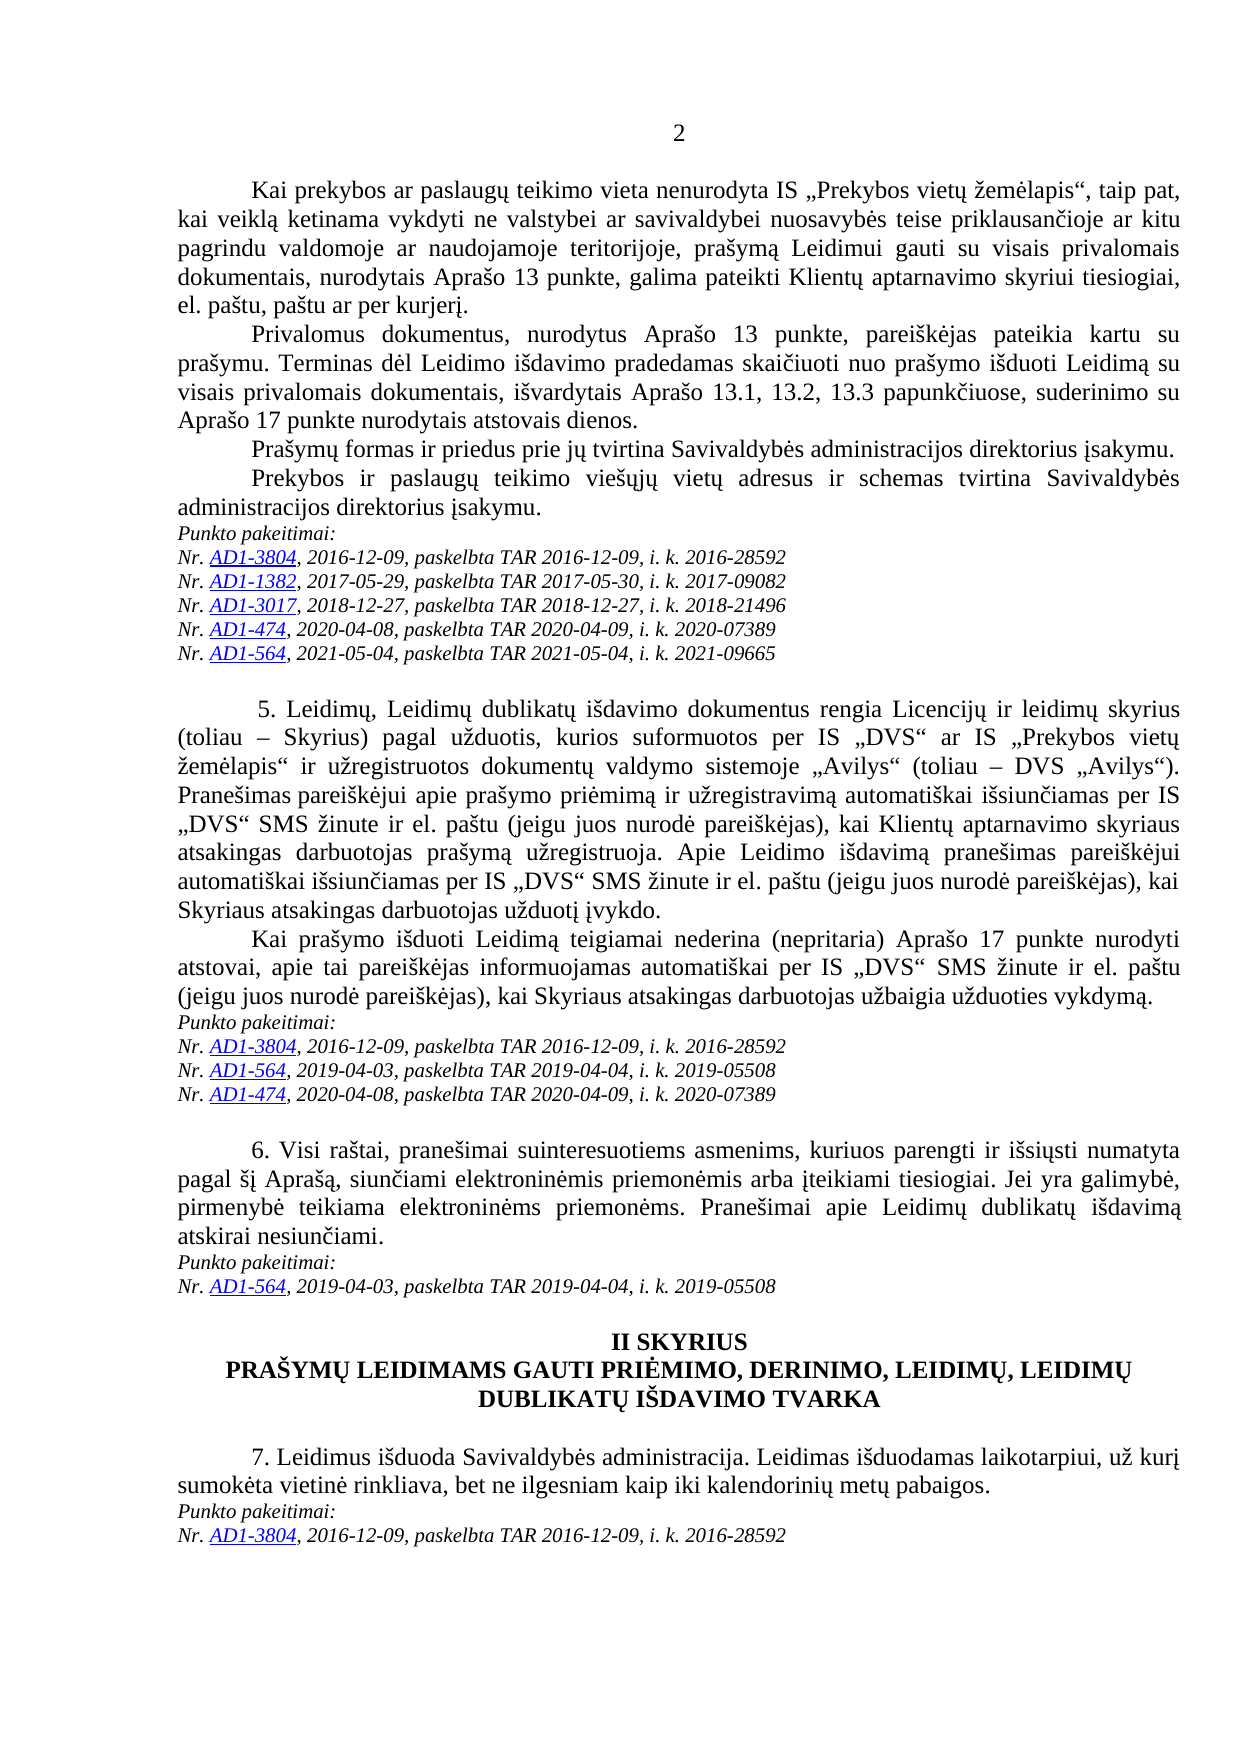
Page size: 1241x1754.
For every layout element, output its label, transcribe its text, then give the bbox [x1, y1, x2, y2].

text Kai prašymo išduoti Leidimą teigiamai nederina (nepritaria) Aprašo 17 punkte nurodyti atstovai, apie tai pareiškėjas informuojamas automatiškai per IS „DVS“ SMS žinute ir el. paštu (jeigu juos nurodė pareiškėjas), kai Skyriaus atsakingas darbuotojas užbaigia užduoties vykdymą. [177, 924, 1181, 1010]
text Prekybos ir paslaugų teikimo viešųjų vietų adresus ir schemas tvirtina Savivaldybės administracijos direktorius įsakymu. [177, 463, 1181, 521]
text Nr. AD1-564, 2019-04-03, paskelbta TAR 2019-04-04, i. k. 2019-05508 [177, 1058, 1181, 1082]
text Nr. AD1-474, 2020-04-08, paskelbta TAR 2020-04-09, i. k. 2020-07389 [177, 617, 1181, 641]
text Nr. AD1-1382, 2017-05-29, paskelbta TAR 2017-05-30, i. k. 2017-09082 [177, 569, 1181, 593]
text Nr. AD1-3804, 2016-12-09, paskelbta TAR 2016-12-09, i. k. 2016-28592 [177, 1523, 1181, 1547]
text Punkto pakeitimai: [177, 1010, 1181, 1034]
subtitle II SKYRIUS [177, 1327, 1181, 1356]
text Nr. AD1-3804, 2016-12-09, paskelbta TAR 2016-12-09, i. k. 2016-28592 [177, 1034, 1181, 1058]
text Punkto pakeitimai: [177, 1250, 1181, 1274]
text 6. Visi raštai, pranešimai suinteresuotiems asmenims, kuriuos parengti ir išsiųsti numatyta pagal šį Aprašą, siunčiami elektroninėmis priemonėmis arba įteikiami tiesiogiai. Jei yra galimybė, pirmenybė teikiama elektroninėms priemonėms. Pranešimai apie Leidimų dublikatų išdavimą atskirai nesiunčiami. [177, 1135, 1181, 1250]
text Prašymų formas ir priedus prie jų tvirtina Savivaldybės administracijos direktorius įsakymu. [177, 434, 1181, 463]
text Nr. AD1-564, 2021-05-04, paskelbta TAR 2021-05-04, i. k. 2021-09665 [177, 641, 1181, 665]
text Punkto pakeitimai: [177, 1499, 1181, 1523]
subtitle PRAŠYMŲ LEIDIMAMS GAUTI PRIĖMIMO, DERINIMO, LEIDIMŲ, LEIDIMŲ DUBLIKATŲ IŠDAVIMO TVARKA [177, 1356, 1181, 1413]
text 7. Leidimus išduoda Savivaldybės administracija. Leidimas išduodamas laikotarpiui, už kurį sumokėta vietinė rinkliava, bet ne ilgesniam kaip iki kalendorinių metų pabaigos. [177, 1442, 1181, 1499]
text 5. Leidimų, Leidimų dublikatų išdavimo dokumentus rengia Licencijų ir leidimų skyrius (toliau – Skyrius) pagal užduotis, kurios suformuotos per IS „DVS“ ar IS „Prekybos vietų žemėlapis“ ir užregistruotos dokumentų valdymo sistemoje „Avilys“ (toliau – DVS „Avilys“). Pranešimas pareiškėjui apie prašymo priėmimą ir užregistravimą automatiškai išsiunčiamas per IS „DVS“ SMS žinute ir el. paštu (jeigu juos nurodė pareiškėjas), kai Klientų aptarnavimo skyriaus atsakingas darbuotojas prašymą užregistruoja. Apie Leidimo išdavimą pranešimas pareiškėjui automatiškai išsiunčiamas per IS „DVS“ SMS žinute ir el. paštu (jeigu juos nurodė pareiškėjas), kai Skyriaus atsakingas darbuotojas užduotį įvykdo. [177, 694, 1181, 924]
text Nr. AD1-474, 2020-04-08, paskelbta TAR 2020-04-09, i. k. 2020-07389 [177, 1082, 1181, 1106]
text Kai prekybos ar paslaugų teikimo vieta nenurodyta IS „Prekybos vietų žemėlapis“, taip pat, kai veiklą ketinama vykdyti ne valstybei ar savivaldybei nuosavybės teise priklausančioje ar kitu pagrindu valdomoje ar naudojamoje teritorijoje, prašymą Leidimui gauti su visais privalomais dokumentais, nurodytais Aprašo 13 punkte, galima pateikti Klientų aptarnavimo skyriui tiesiogiai, el. paštu, paštu ar per kurjerį. [177, 176, 1181, 319]
text Punkto pakeitimai: [177, 521, 1181, 545]
text Privalomus dokumentus, nurodytus Aprašo 13 punkte, pareiškėjas pateikia kartu su prašymu. Terminas dėl Leidimo išdavimo pradedamas skaičiuoti nuo prašymo išduoti Leidimą su visais privalomais dokumentais, išvardytais Aprašo 13.1, 13.2, 13.3 papunkčiuose, suderinimo su Aprašo 17 punkte nurodytais atstovais dienos. [177, 319, 1181, 434]
text Nr. AD1-3804, 2016-12-09, paskelbta TAR 2016-12-09, i. k. 2016-28592 [177, 545, 1181, 569]
text Nr. AD1-564, 2019-04-03, paskelbta TAR 2019-04-04, i. k. 2019-05508 [177, 1274, 1181, 1298]
text Nr. AD1-3017, 2018-12-27, paskelbta TAR 2018-12-27, i. k. 2018-21496 [177, 593, 1181, 617]
